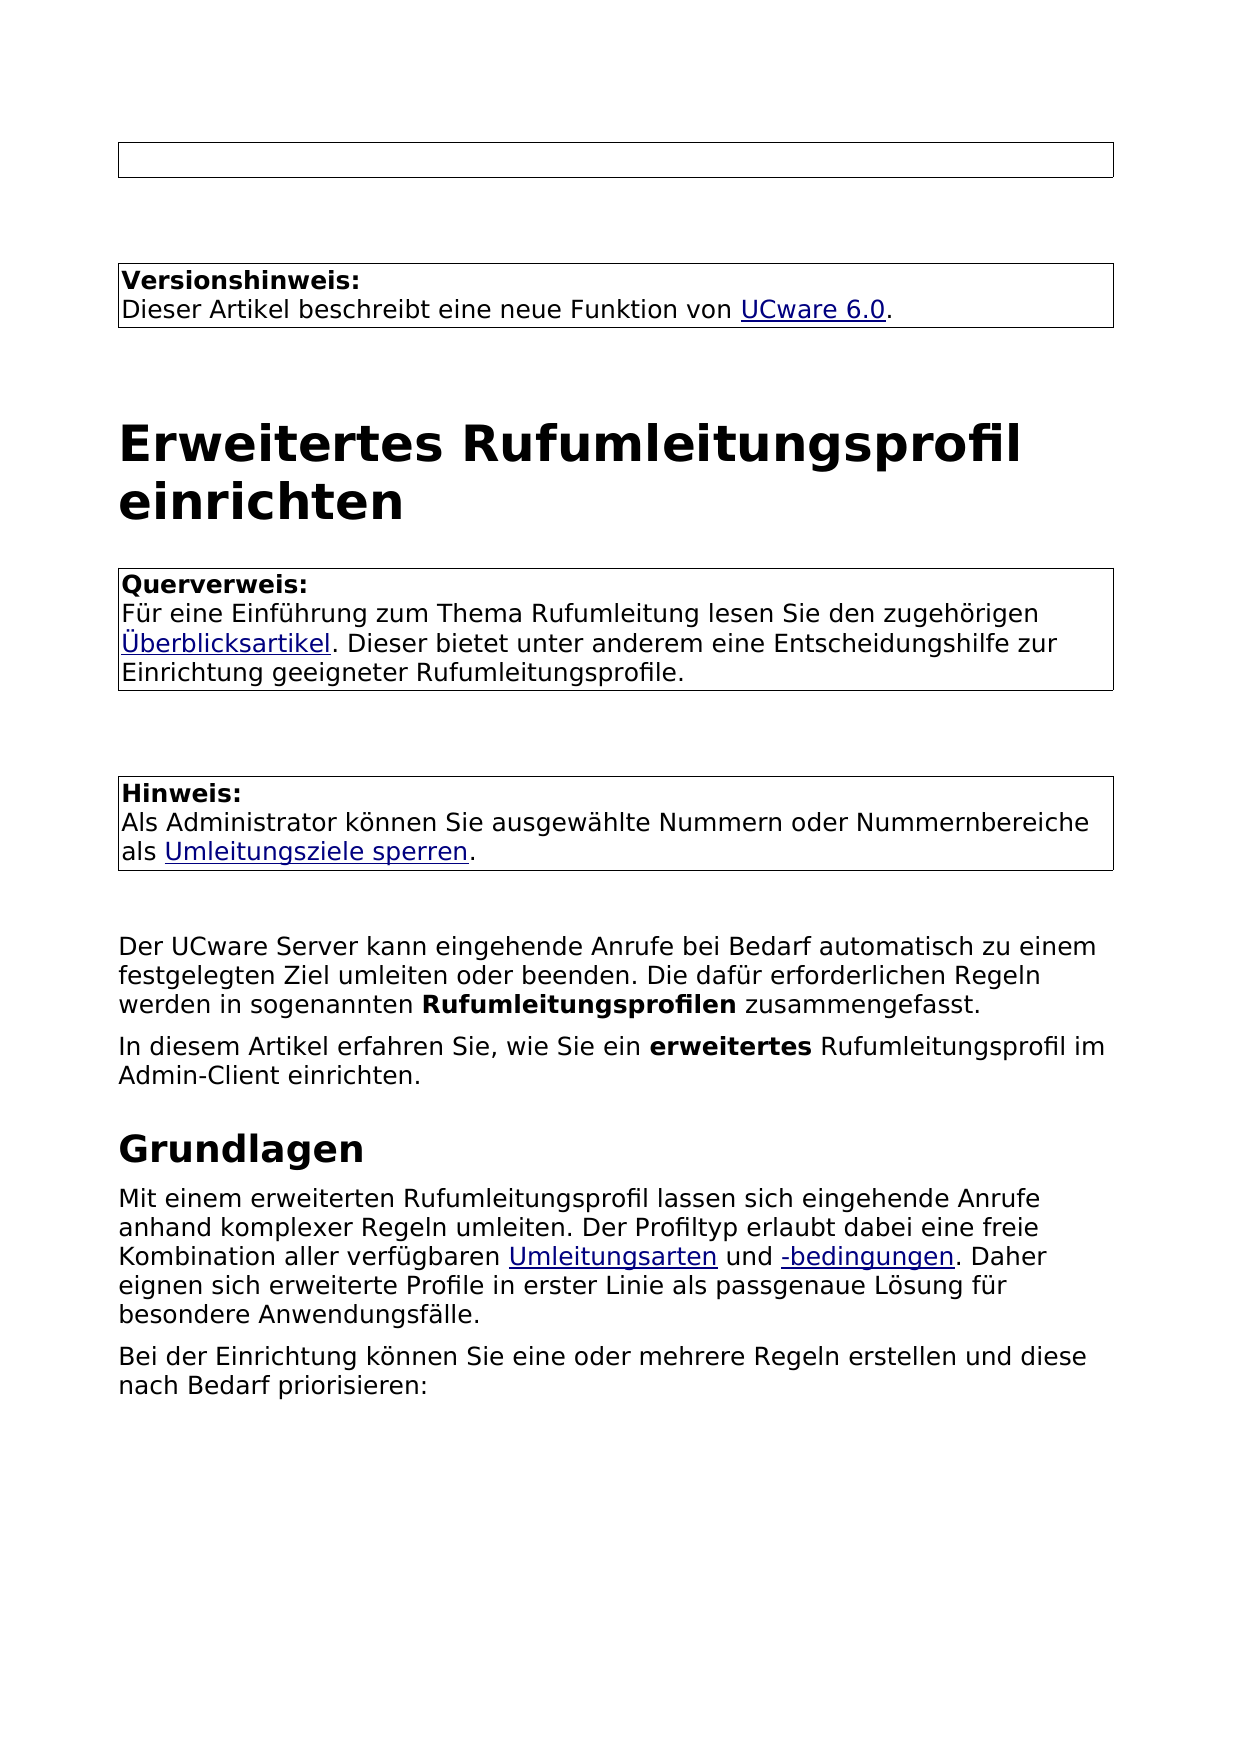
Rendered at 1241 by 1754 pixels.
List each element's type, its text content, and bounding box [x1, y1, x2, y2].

text Der UCware Server kann eingehende Anrufe bei Bedarf automatisch zu einem festgelegten Ziel umleiten oder beenden. Die dafür erforderlichen Regeln werden in sogenannten Rufumleitungsprofilen zusammengefasst. [118, 932, 1122, 1019]
table_header Querverweis: Für eine Einführung zum Thema Rufumleitung lesen Sie den zugehörigen Überblicksartikel. Dieser bietet unter anderem eine Entscheidungshilfe zur Einrichtung geeigneter Rufumleitungsprofile. [119, 569, 1113, 690]
table_header Hinweis: Als Administrator können Sie ausgewählte Nummern oder Nummernbereiche als Umleitungsziele sperren. [119, 777, 1113, 869]
text In diesem Artikel erfahren Sie, wie Sie ein erweitertes Rufumleitungsprofil im Admin-Client einrichten. [118, 1032, 1122, 1090]
subtitle Erweitertes Rufumleitungsprofil einrichten [118, 415, 1122, 531]
text Mit einem erweiterten Rufumleitungsprofil lassen sich eingehende Anrufe anhand komplexer Regeln umleiten. Der Profiltyp erlaubt dabei eine freie Kombination aller verfügbaren Umleitungsarten und -bedingungen. Daher eignen sich erweiterte Profile in erster Linie als passgenaue Lösung für besondere Anwendungsfälle. [118, 1184, 1122, 1330]
text Bei der Einrichtung können Sie eine oder mehrere Regeln erstellen und diese nach Bedarf priorisieren: [118, 1342, 1122, 1401]
table_header Versionshinweis: Dieser Artikel beschreibt eine neue Funktion von UCware 6.0. [119, 264, 1113, 327]
subtitle Grundlagen [118, 1128, 1122, 1172]
table_header [119, 143, 1113, 177]
